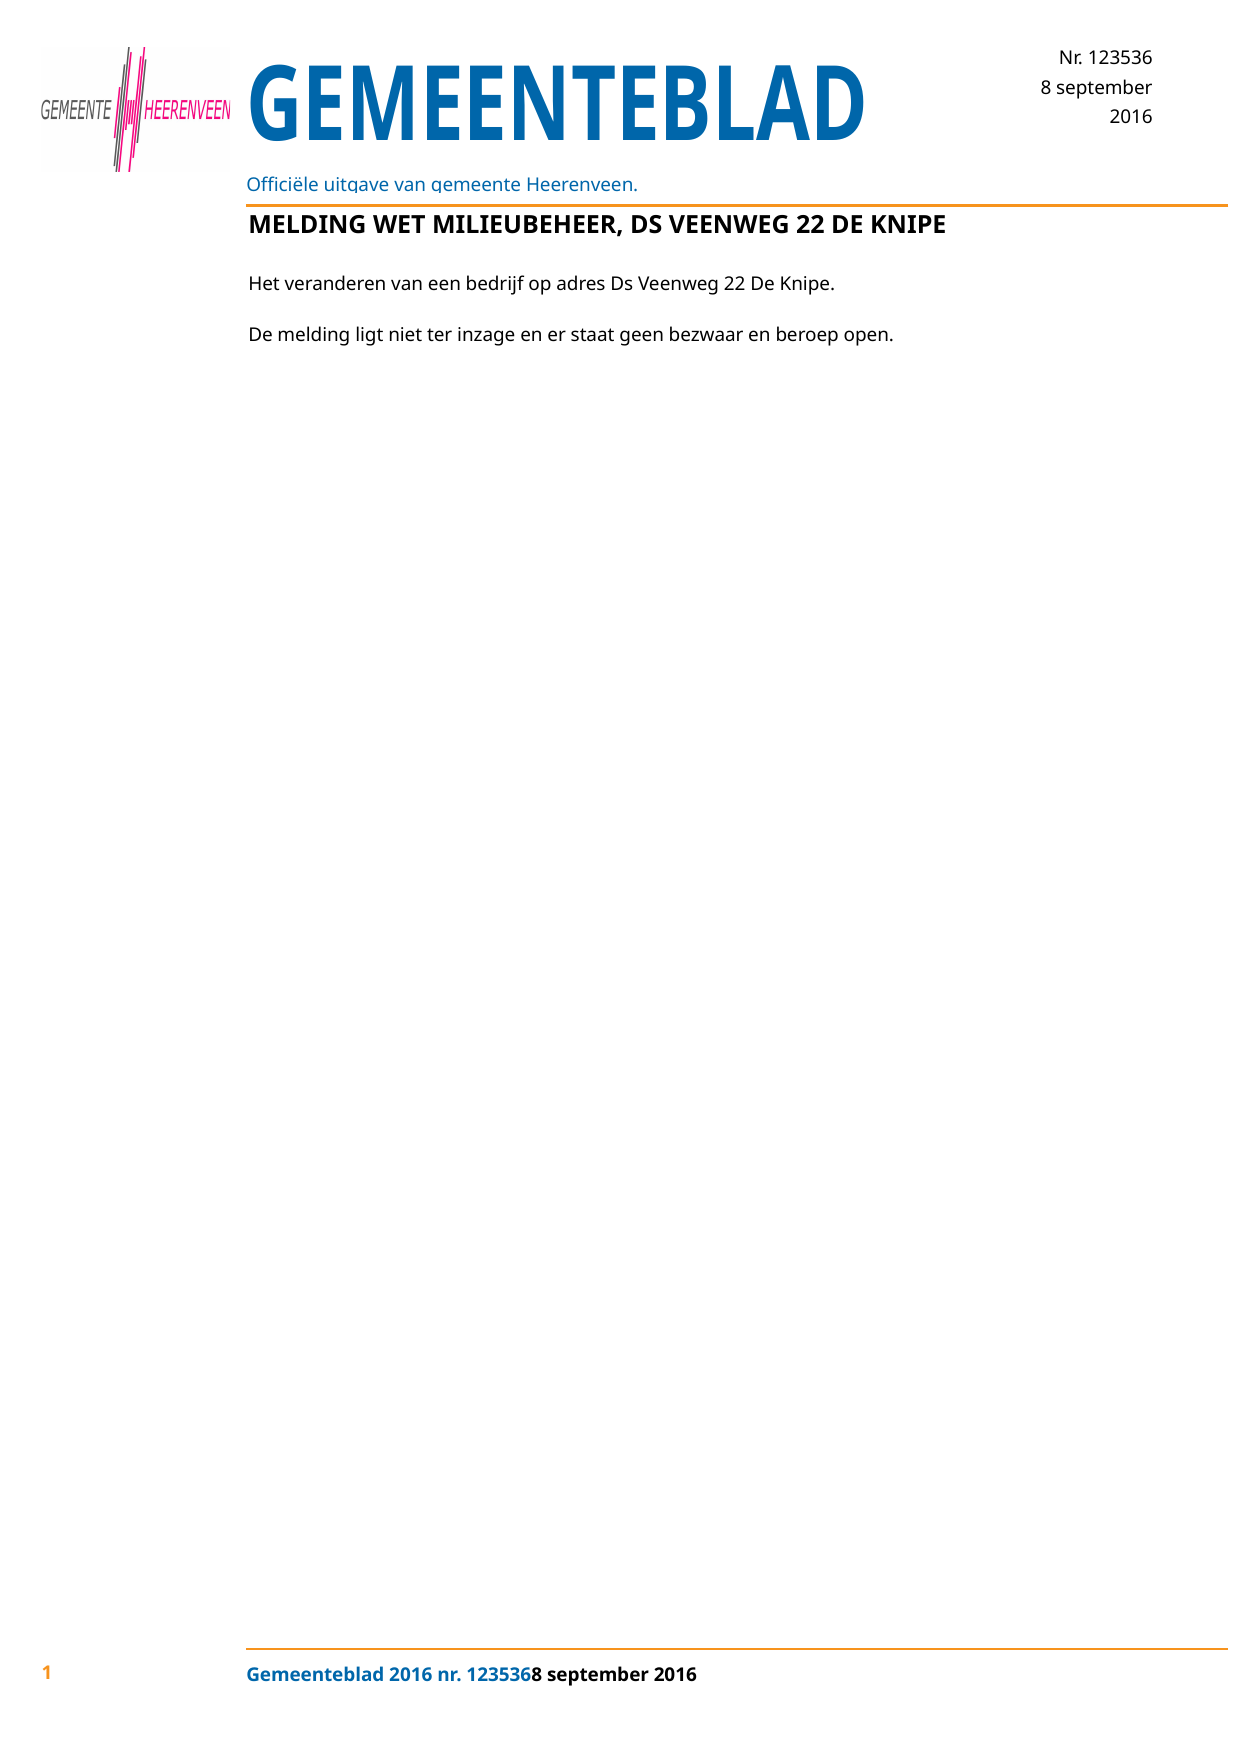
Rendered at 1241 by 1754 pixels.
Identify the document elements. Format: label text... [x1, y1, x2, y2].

text Het veranderen van een bedrijf op adres Ds Veenweg 22 De Knipe. [248, 270, 1152, 296]
picture [41, 47, 231, 172]
text De melding ligt niet ter inzage en er staat geen bezwaar en beroep open. [248, 321, 1152, 346]
text MELDING WET MILIEUBEHEER, DS VEENWEG 22 DE KNIPE [248, 207, 1152, 241]
